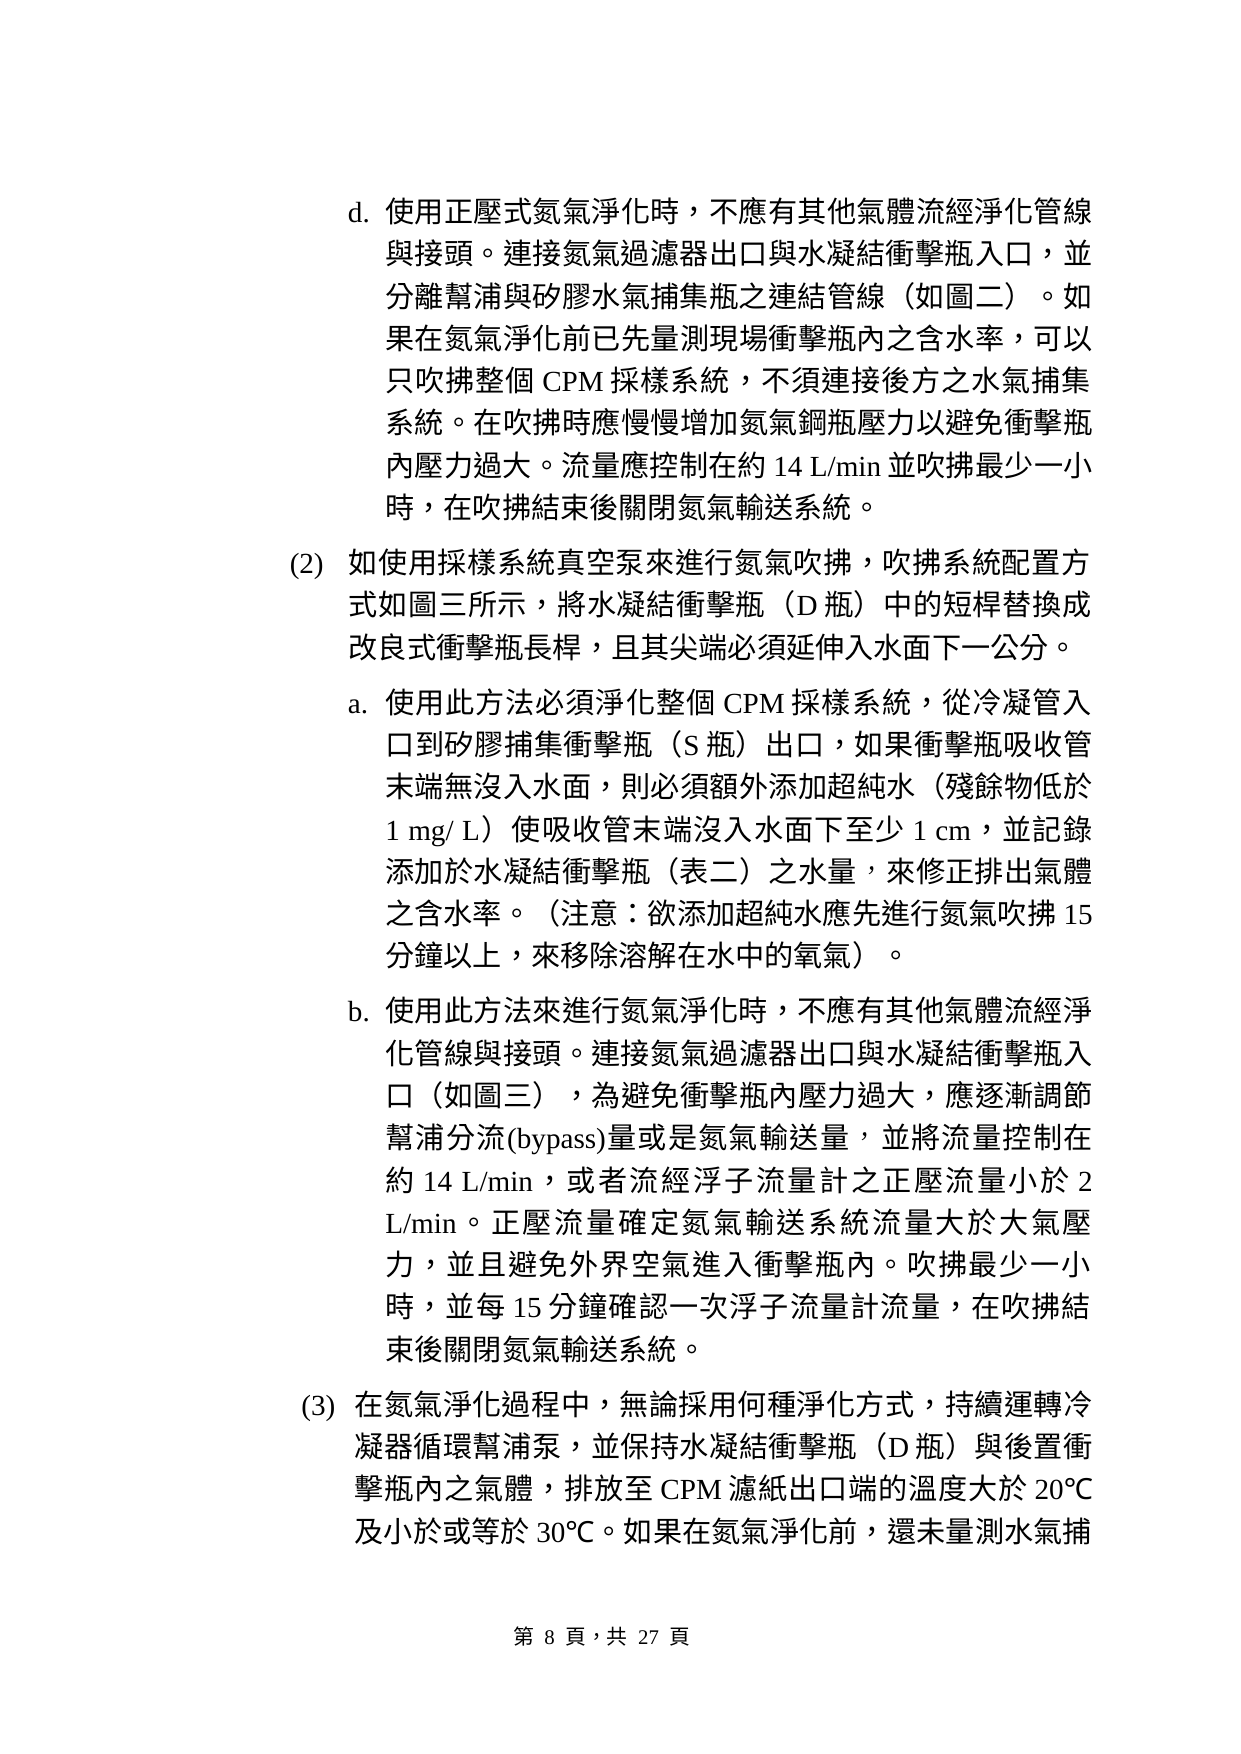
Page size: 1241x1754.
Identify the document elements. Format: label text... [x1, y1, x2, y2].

list 在氮氣淨化過程中，無論採用何種淨化方式，持續運轉冷凝器循環幫浦泵，並保持水凝結衝擊瓶（D瓶）與後置衝擊瓶內之氣體，排放至CPM濾紙出口端的溫度大於20℃及小於或等於30℃。如果在氮氣淨化前，還未量測水氣捕 [301, 1381, 1092, 1551]
list 使用此方法必須淨化整個CPM採樣系統，從冷凝管入口到矽膠捕集衝擊瓶（S瓶）出口，如果衝擊瓶吸收管末端無沒入水面，則必須額外添加超純水（殘餘物低於1 mg/ L）使吸收管末端沒入水面下至少1 cm，並記錄添加於水凝結衝擊瓶（表二）之水量，來修正排出氣體之含水率。（注意：欲添加超純水應先進行氮氣吹拂15分鐘以上，來移除溶解在水中的氧氣）。 [348, 679, 1092, 975]
list 如使用採樣系統真空泵來進行氮氣吹拂，吹拂系統配置方式如圖三所示，將水凝結衝擊瓶（D瓶）中的短桿替換成改良式衝擊瓶長桿，且其尖端必須延伸入水面下一公分。 [289, 540, 1092, 667]
list 使用正壓式氮氣淨化時，不應有其他氣體流經淨化管線與接頭。連接氮氣過濾器出口與水凝結衝擊瓶入口，並分離幫浦與矽膠水氣捕集瓶之連結管線（如圖二）。如果在氮氣淨化前已先量測現場衝擊瓶內之含水率，可以只吹拂整個CPM採樣系統，不須連接後方之水氣捕集系統。在吹拂時應慢慢增加氮氣鋼瓶壓力以避免衝擊瓶內壓力過大。流量應控制在約14 L/min並吹拂最少一小時，在吹拂結束後關閉氮氣輸送系統。 [348, 189, 1092, 527]
list 使用此方法來進行氮氣淨化時，不應有其他氣體流經淨化管線與接頭。連接氮氣過濾器出口與水凝結衝擊瓶入口（如圖三），為避免衝擊瓶內壓力過大，應逐漸調節幫浦分流(bypass)量或是氮氣輸送量，並將流量控制在約14 L/min，或者流經浮子流量計之正壓流量小於2 L/min。正壓流量確定氮氣輸送系統流量大於大氣壓力，並且避免外界空氣進入衝擊瓶內。吹拂最少一小時，並每15分鐘確認一次浮子流量計流量，在吹拂結束後關閉氮氣輸送系統。 [348, 988, 1092, 1369]
